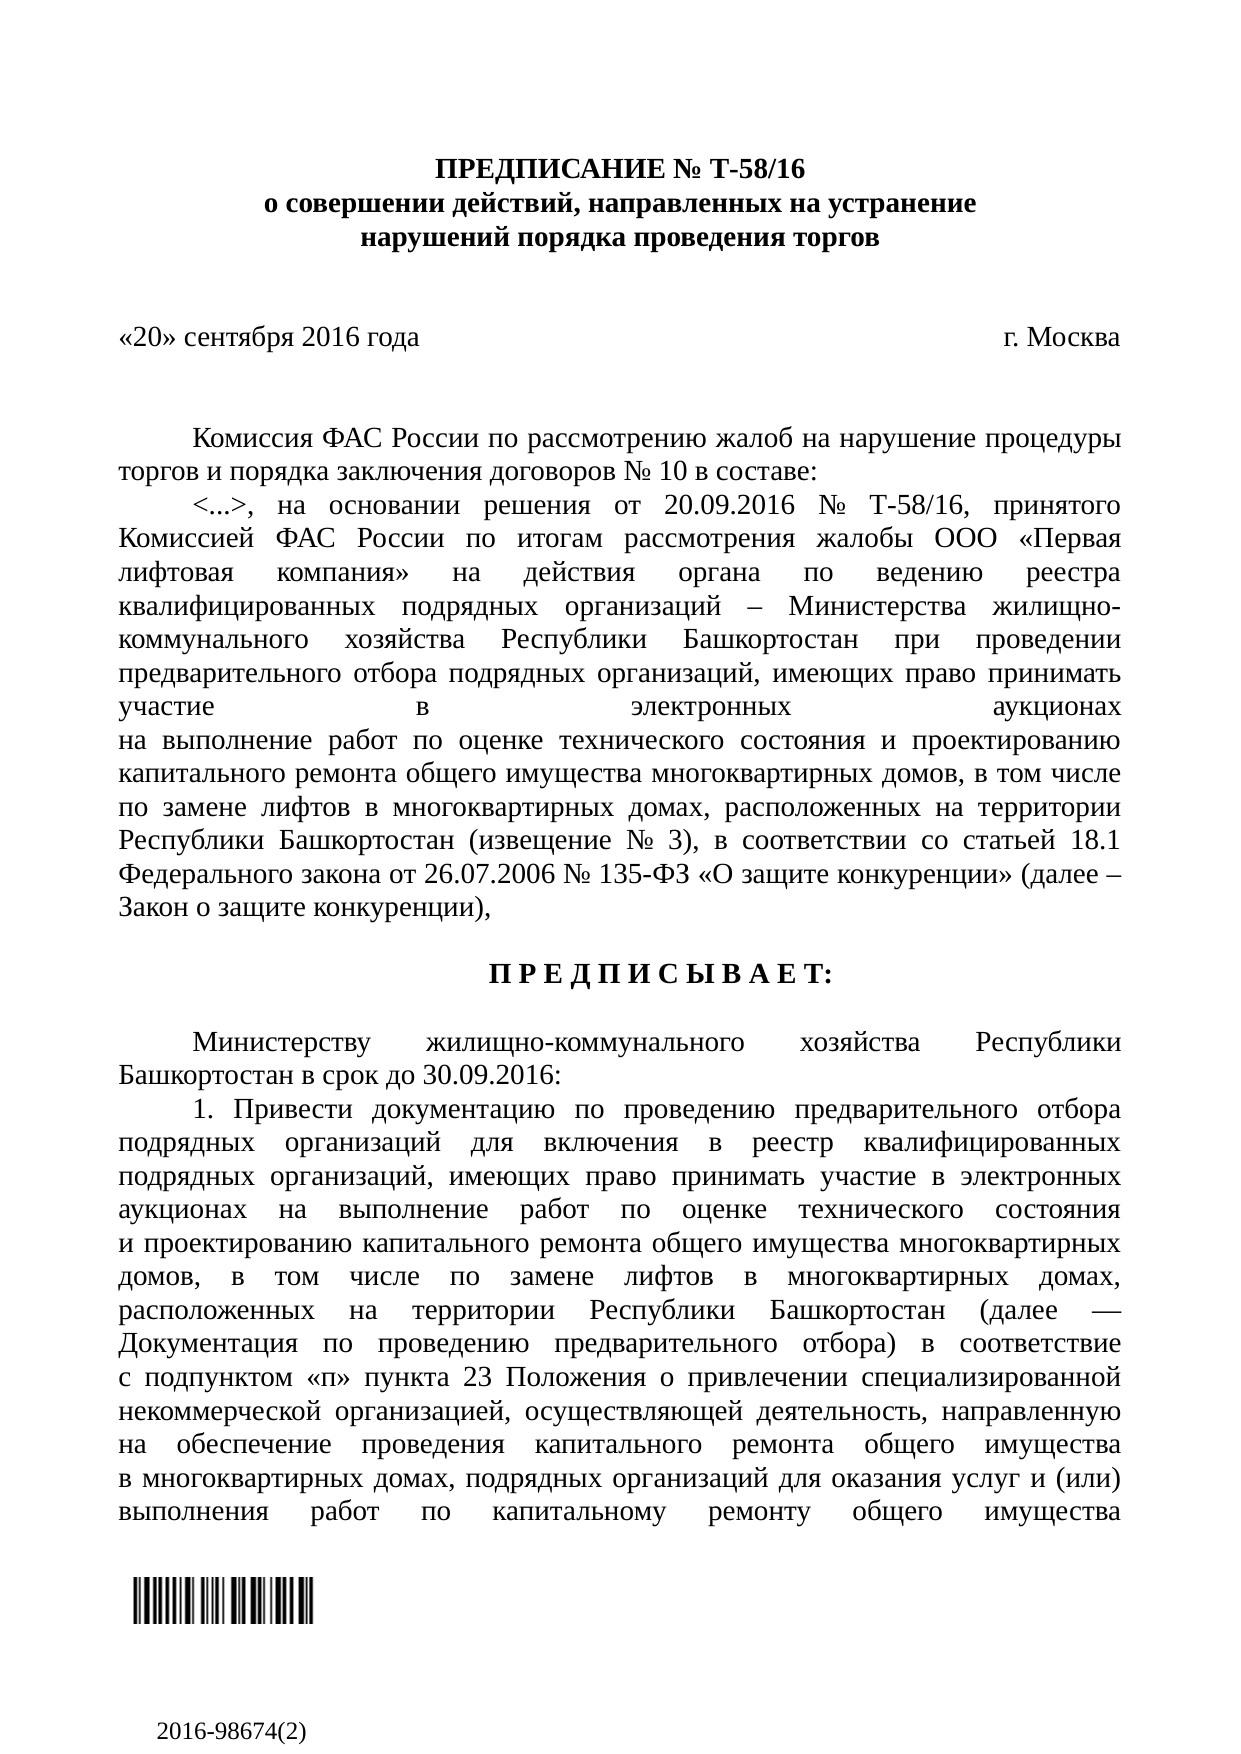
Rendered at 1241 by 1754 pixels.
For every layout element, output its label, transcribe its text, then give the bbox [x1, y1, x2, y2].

text 1. Привести документацию по проведению предварительного отбора подрядных организаций для включения в реестр квалифицированных подрядных организаций, имеющих право принимать участие в электронных аукционах на выполнение работ по оценке технического состояния и проектированию капитального ремонта общего имущества многоквартирных домов, в том числе по замене лифтов в многоквартирных домах, расположенных на территории Республики Башкортостан (далее — Документация по проведению предварительного отбора) в соответствие с подпунктом «п» пункта 23 Положения о привлечении специализированной некоммерческой организацией, осуществляющей деятельность, направленную на обеспечение проведения капитального ремонта общего имущества в многоквартирных домах, подрядных организаций для оказания услуг и (или) выполнения работ по капитальному ремонту общего имущества [118, 1091, 1122, 1527]
text Комиссия ФАС России по рассмотрению жалоб на нарушение процедуры торгов и порядка заключения договоров № 10 в составе: [118, 420, 1122, 487]
text «20» сентября 2016 года г. Москва [118, 319, 1122, 353]
picture [118, 1577, 331, 1624]
text П Р Е Д П И С Ы В А Е Т: [118, 957, 1122, 990]
text ПРЕДПИСАНИЕ № Т-58/16 [118, 152, 1122, 185]
text Министерству жилищно-коммунального хозяйства Республики Башкортостан в срок до 30.09.2016: [118, 1024, 1122, 1091]
text о совершении действий, направленных на устранение [118, 185, 1122, 219]
text нарушений порядка проведения торгов [118, 219, 1122, 252]
text <...>, на основании решения от 20.09.2016 № Т-58/16, принятого Комиссией ФАС России по итогам рассмотрения жалобы ООО «Первая лифтовая компания» на действия органа по ведению реестра квалифицированных подрядных организаций – Министерства жилищно-коммунального хозяйства Республики Башкортостан при проведении предварительного отбора подрядных организаций, имеющих право принимать участие в электронных аукционах на выполнение работ по оценке технического состояния и проектированию капитального ремонта общего имущества многоквартирных домов, в том числе по замене лифтов в многоквартирных домах, расположенных на территории Республики Башкортостан (извещение № 3), в соответствии со статьей 18.1 Федерального закона от 26.07.2006 № 135-ФЗ «О защите конкуренции» (далее – Закон о защите конкуренции), [118, 487, 1122, 923]
